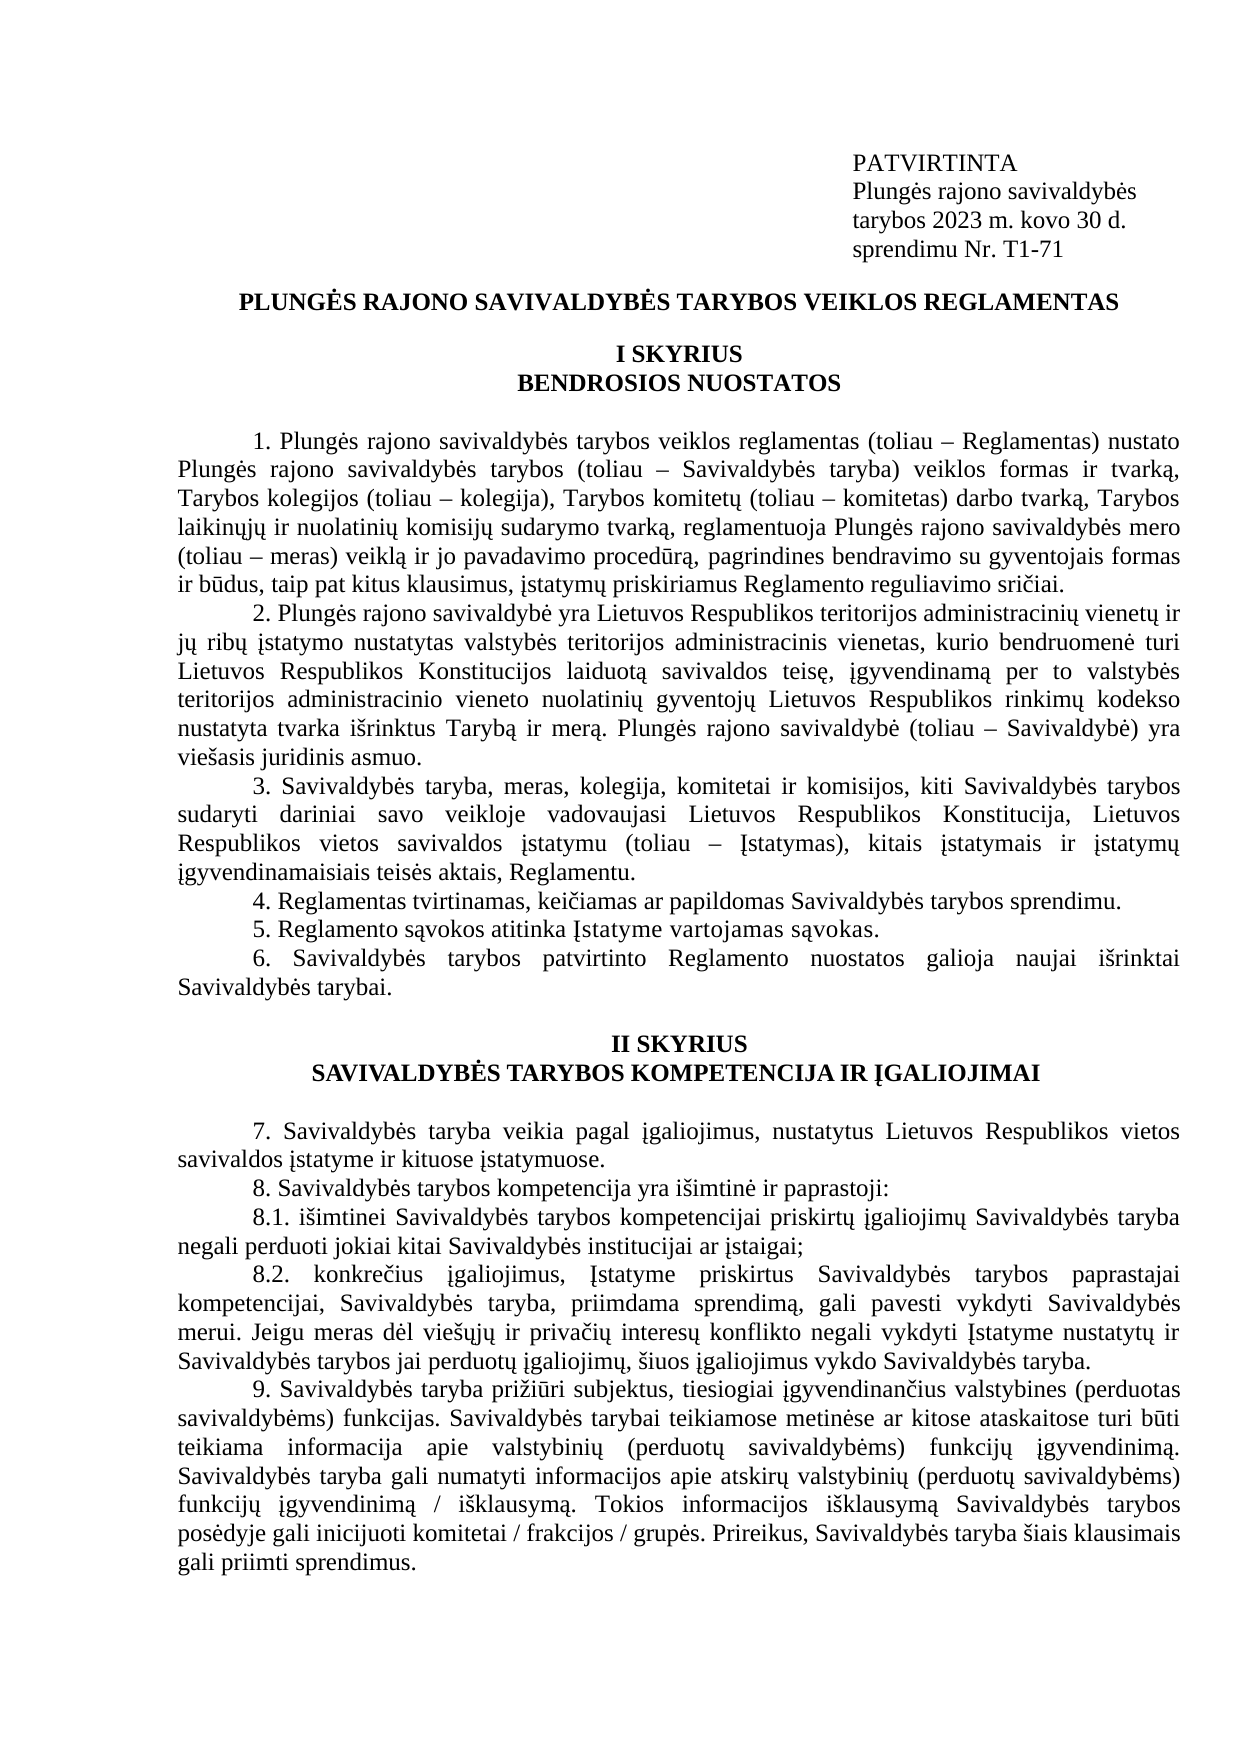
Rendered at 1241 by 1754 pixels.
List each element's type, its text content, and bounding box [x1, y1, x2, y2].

text PATVIRTINTA [717, 148, 1181, 176]
text tarybos 2023 m. kovo 30 d. [852, 205, 1181, 234]
text Plungės rajono savivaldybės [717, 176, 1181, 205]
text 1. Plungės rajono savivaldybės tarybos veiklos reglamentas (toliau – Reglamentas) nustato Plungės rajono savivaldybės tarybos (toliau – Savivaldybės taryba) veiklos formas ir tvarką, Tarybos kolegijos (toliau – kolegija), Tarybos komitetų (toliau – komitetas) darbo tvarką, Tarybos laikinųjų ir nuolatinių komisijų sudarymo tvarką, reglamentuoja Plungės rajono savivaldybės mero (toliau – meras) veiklą ir jo pavadavimo procedūrą, pagrindines bendravimo su gyventojais formas ir būdus, taip pat kitus klausimus, įstatymų priskiriamus Reglamento reguliavimo sričiai. [177, 426, 1181, 598]
text 8.2. konkrečius įgaliojimus, Įstatyme priskirtus Savivaldybės tarybos paprastajai kompetencijai, Savivaldybės taryba, priimdama sprendimą, gali pavesti vykdyti Savivaldybės merui. Jeigu meras dėl viešųjų ir privačių interesų konflikto negali vykdyti Įstatyme nustatytų ir Savivaldybės tarybos jai perduotų įgaliojimų, šiuos įgaliojimus vykdo Savivaldybės taryba. [177, 1259, 1181, 1374]
text 8.1. išimtinei Savivaldybės tarybos kompetencijai priskirtų įgaliojimų Savivaldybės taryba negali perduoti jokiai kitai Savivaldybės institucijai ar įstaigai; [177, 1202, 1181, 1259]
text 2. Plungės rajono savivaldybė yra Lietuvos Respublikos teritorijos administracinių vienetų ir jų ribų įstatymo nustatytas valstybės teritorijos administracinis vienetas, kurio bendruomenė turi Lietuvos Respublikos Konstitucijos laiduotą savivaldos teisę, įgyvendinamą per to valstybės teritorijos administracinio vieneto nuolatinių gyventojų Lietuvos Respublikos rinkimų kodekso nustatyta tvarka išrinktus Tarybą ir merą. Plungės rajono savivaldybė (toliau – Savivaldybė) yra viešasis juridinis asmuo. [177, 598, 1181, 771]
text 9. Savivaldybės taryba prižiūri subjektus, tiesiogiai įgyvendinančius valstybines (perduotas savivaldybėms) funkcijas. Savivaldybės tarybai teikiamose metinėse ar kitose ataskaitose turi būti teikiama informacija apie valstybinių (perduotų savivaldybėms) funkcijų įgyvendinimą. Savivaldybės taryba gali numatyti informacijos apie atskirų valstybinių (perduotų savivaldybėms) funkcijų įgyvendinimą / išklausymą. Tokios informacijos išklausymą Savivaldybės tarybos posėdyje gali inicijuoti komitetai / frakcijos / grupės. Prireikus, Savivaldybės taryba šiais klausimais gali priimti sprendimus. [177, 1374, 1181, 1576]
text BENDROSIOS NUOSTATOS [177, 368, 1181, 397]
text 3. Savivaldybės taryba, meras, kolegija, komitetai ir komisijos, kiti Savivaldybės tarybos sudaryti dariniai savo veikloje vadovaujasi Lietuvos Respublikos Konstitucija, Lietuvos Respublikos vietos savivaldos įstatymu (toliau – Įstatymas), kitais įstatymais ir įstatymų įgyvendinamaisiais teisės aktais, Reglamentu. [177, 771, 1181, 886]
text PLUNGĖS RAJONO SAVIVALDYBĖS TARYBOS VEIKLOS REGLAMENTAS [177, 287, 1181, 315]
text 8. Savivaldybės tarybos kompetencija yra išimtinė ir paprastoji: [177, 1173, 1181, 1202]
text SAVIVALDYBĖS TARYBOS KOMPETENCIJA IR ĮGALIOJIMAI [177, 1058, 1181, 1087]
text 6. Savivaldybės tarybos patvirtinto Reglamento nuostatos galioja naujai išrinktai Savivaldybės tarybai. [177, 943, 1181, 1001]
text 7. Savivaldybės taryba veikia pagal įgaliojimus, nustatytus Lietuvos Respublikos vietos savivaldos įstatyme ir kituose įstatymuose. [177, 1116, 1181, 1173]
text II SKYRIUS [177, 1029, 1181, 1058]
text sprendimu Nr. T1-71 [852, 234, 1181, 263]
text 5. Reglamento sąvokos atitinka Įstatyme vartojamas sąvokas. [177, 914, 1181, 943]
text I SKYRIUS [177, 339, 1181, 368]
text 4. Reglamentas tvirtinamas, keičiamas ar papildomas Savivaldybės tarybos sprendimu. [177, 886, 1181, 914]
